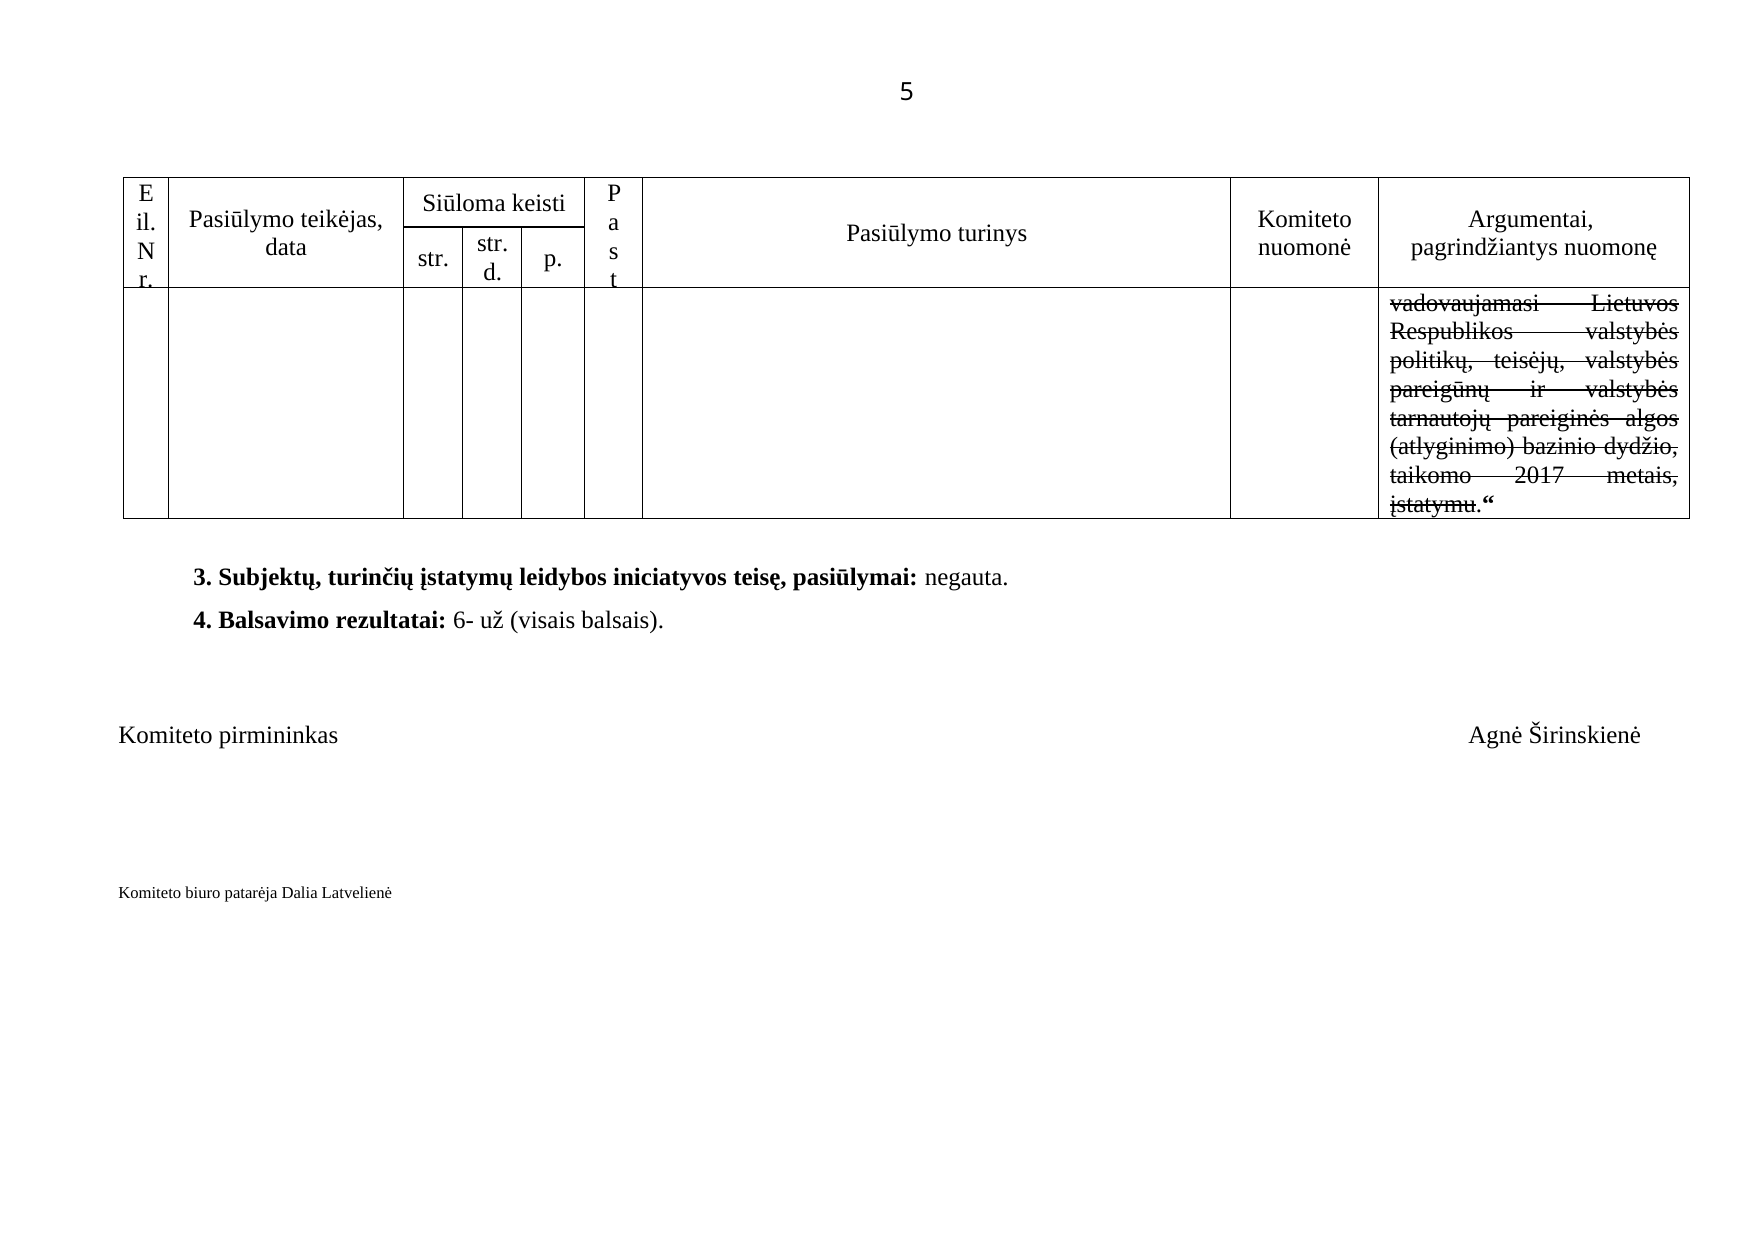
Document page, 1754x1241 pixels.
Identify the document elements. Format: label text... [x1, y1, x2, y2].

table_cell [124, 288, 168, 518]
table_cell str. [404, 228, 462, 287]
table_header Komiteto nuomonė [1231, 178, 1378, 287]
table_cell [585, 288, 642, 518]
text 4. Balsavimo rezultatai: 6- už (visais balsais). [118, 605, 1695, 634]
table_header Pastabos [585, 178, 642, 287]
table_cell [1231, 288, 1378, 518]
text Komiteto pirmininkas Agnė Širinskienė [118, 720, 1695, 749]
table_cell [522, 288, 584, 518]
table_cell p. [522, 228, 584, 287]
text 3. Subjektų, turinčių įstatymų leidybos iniciatyvos teisę, pasiūlymai: negauta. [118, 562, 1695, 591]
table_cell [643, 288, 1230, 518]
table_cell [463, 288, 521, 518]
table_cell [404, 288, 462, 518]
text Komiteto biuro patarėja Dalia Latvelienė [118, 883, 1695, 902]
table_cell [169, 288, 403, 518]
table_cell str. d. [463, 228, 521, 287]
table_header Argumentai, pagrindžiantys nuomonę [1379, 178, 1689, 287]
table_header Eil. Nr. [124, 178, 168, 287]
table_header Siūloma keisti [404, 178, 584, 226]
table_header Pasiūlymo teikėjas, data [169, 178, 403, 287]
table_header Pasiūlymo turinys [643, 178, 1230, 287]
